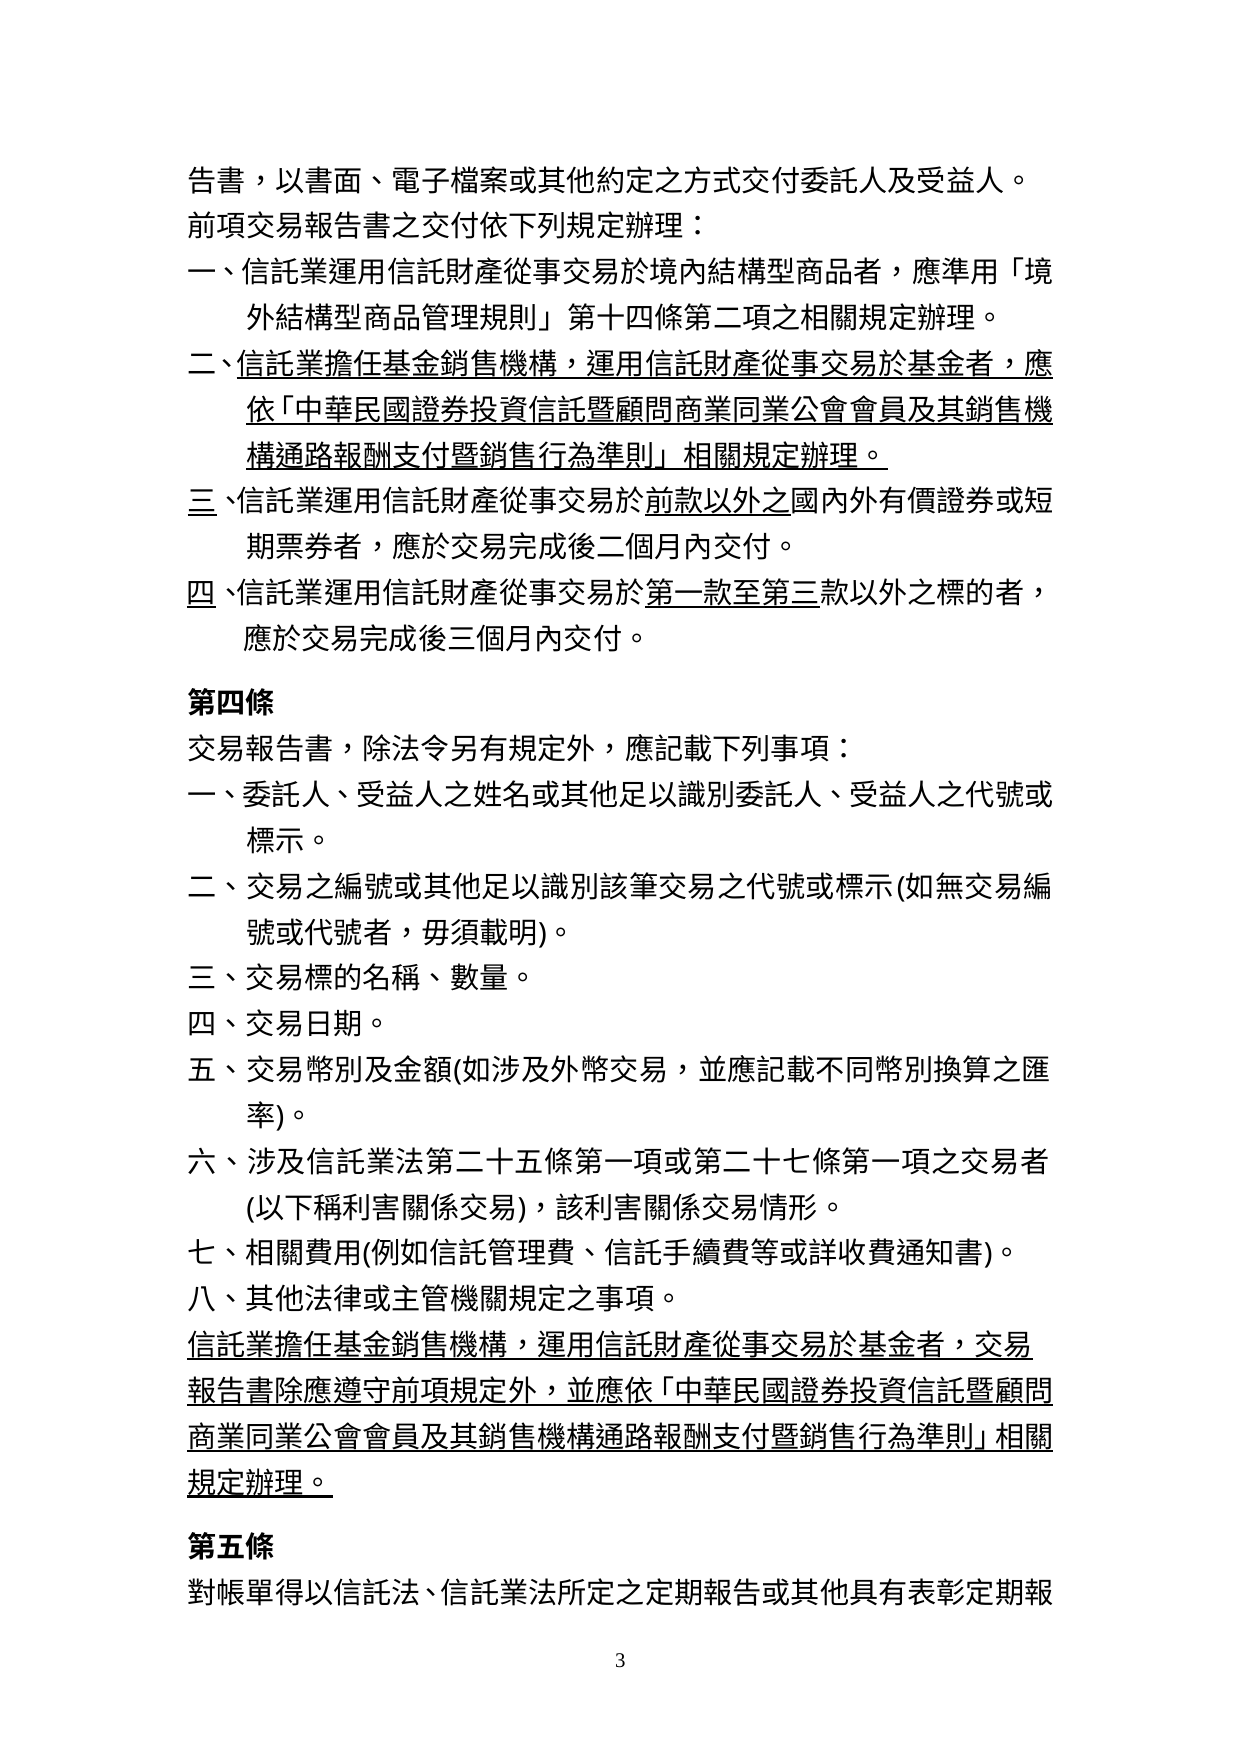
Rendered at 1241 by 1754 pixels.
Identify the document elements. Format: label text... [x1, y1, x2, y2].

text 二、信託業擔任基金銷售機構，運用信託財產從事交易於基金者，應依「中華民國證券投資信託暨顧問商業同業公會會員及其銷售機構通路報酬支付暨銷售行為準則」相關規定辦理。 [187, 338, 1053, 475]
text 八、其他法律或主管機關規定之事項。 [187, 1273, 1053, 1319]
text 三、信託業運用信託財產從事交易於前款以外之國內外有價證券或短期票券者，應於交易完成後二個月內交付。 [187, 475, 1053, 567]
text 告書，以書面、電子檔案或其他約定之方式交付委託人及受益人。 [187, 154, 1053, 200]
text 規定辦理。 [187, 1452, 1053, 1502]
text 三、交易標的名稱、數量。 [187, 952, 1053, 998]
text 信託業擔任基金銷售機構，運用信託財產從事交易於基金者，交易報告書除應遵守前項規定外，並應依「中華民國證券投資信託暨顧問 [187, 1319, 1053, 1404]
text 四、信託業運用信託財產從事交易於第一款至第三款以外之標的者，應於交易完成後三個月內交付。 [187, 567, 1053, 658]
text 七、相關費用(例如信託管理費、信託手續費等或詳收費通知書)。 [187, 1227, 1053, 1273]
text 二、交易之編號或其他足以識別該筆交易之代號或標示(如無交易編號或代號者，毋須載明)。 [187, 861, 1053, 952]
text 第五條 [187, 1521, 1053, 1567]
text 一、委託人、受益人之姓名或其他足以識別委託人、受益人之代號或標示。 [187, 769, 1053, 861]
text 四、交易日期。 [187, 998, 1053, 1044]
text 第四條 [187, 677, 1053, 723]
text 商業同業公會會員及其銷售機構通路報酬支付暨銷售行為準則」相關 [187, 1406, 1053, 1450]
text 一、信託業運用信託財產從事交易於境內結構型商品者，應準用「境外結構型商品管理規則」第十四條第二項之相關規定辦理。 [187, 246, 1053, 338]
text 對帳單得以信託法、信託業法所定之定期報告或其他具有表彰定期報 [187, 1567, 1053, 1613]
text 交易報告書，除法令另有規定外，應記載下列事項： [187, 723, 1053, 769]
text 六、涉及信託業法第二十五條第一項或第二十七條第一項之交易者(以下稱利害關係交易)，該利害關係交易情形。 [187, 1136, 1053, 1227]
text 五、交易幣別及金額(如涉及外幣交易，並應記載不同幣別換算之匯率)。 [187, 1044, 1053, 1136]
text 前項交易報告書之交付依下列規定辦理： [187, 200, 1053, 246]
